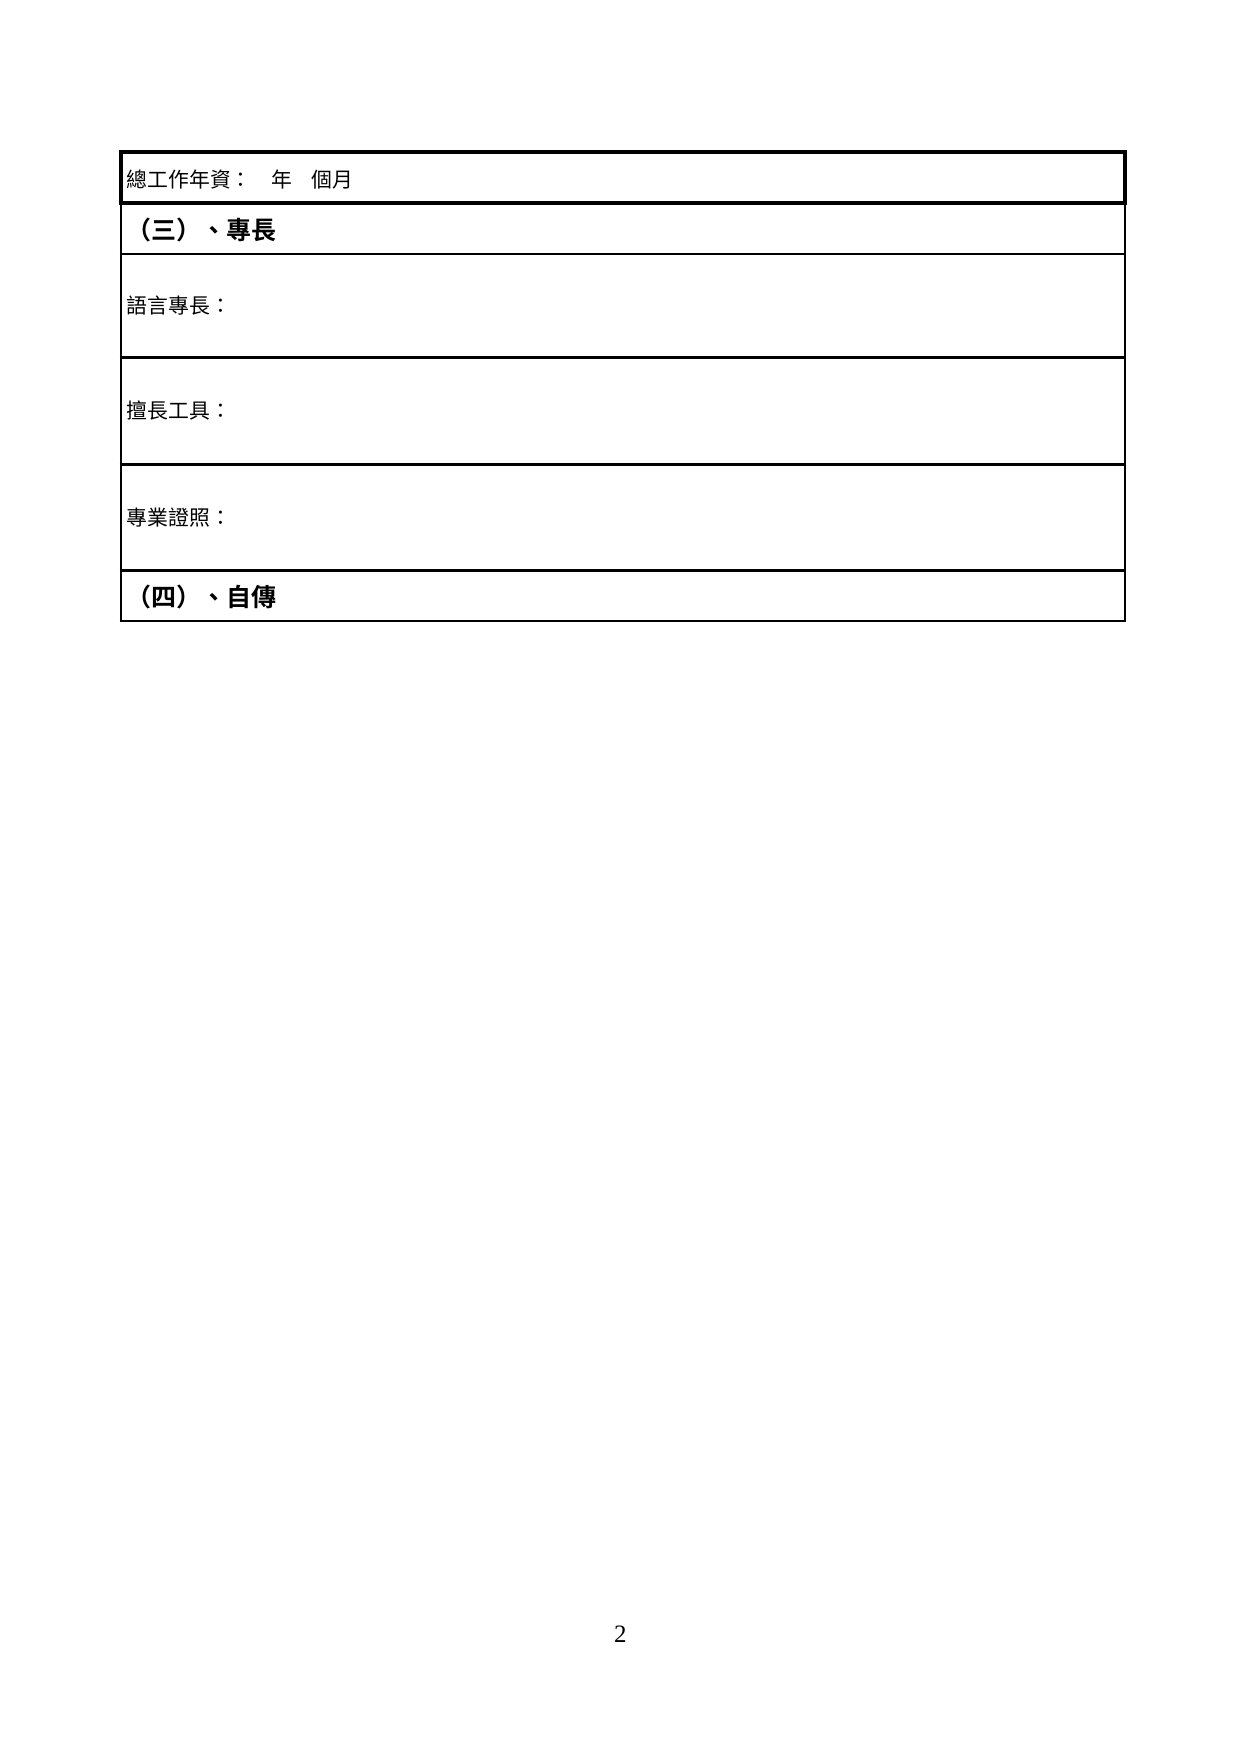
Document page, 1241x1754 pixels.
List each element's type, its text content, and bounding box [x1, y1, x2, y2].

table_cell 總工作年資： 年 個月 [123, 154, 1123, 201]
table_cell 擅長工具： [122, 359, 1124, 463]
table_cell 語言專長： [122, 255, 1124, 356]
table_cell 專業證照： [122, 466, 1124, 569]
table_cell （三）、專長 [122, 205, 1124, 253]
table_cell （四）、自傳 [122, 572, 1124, 620]
